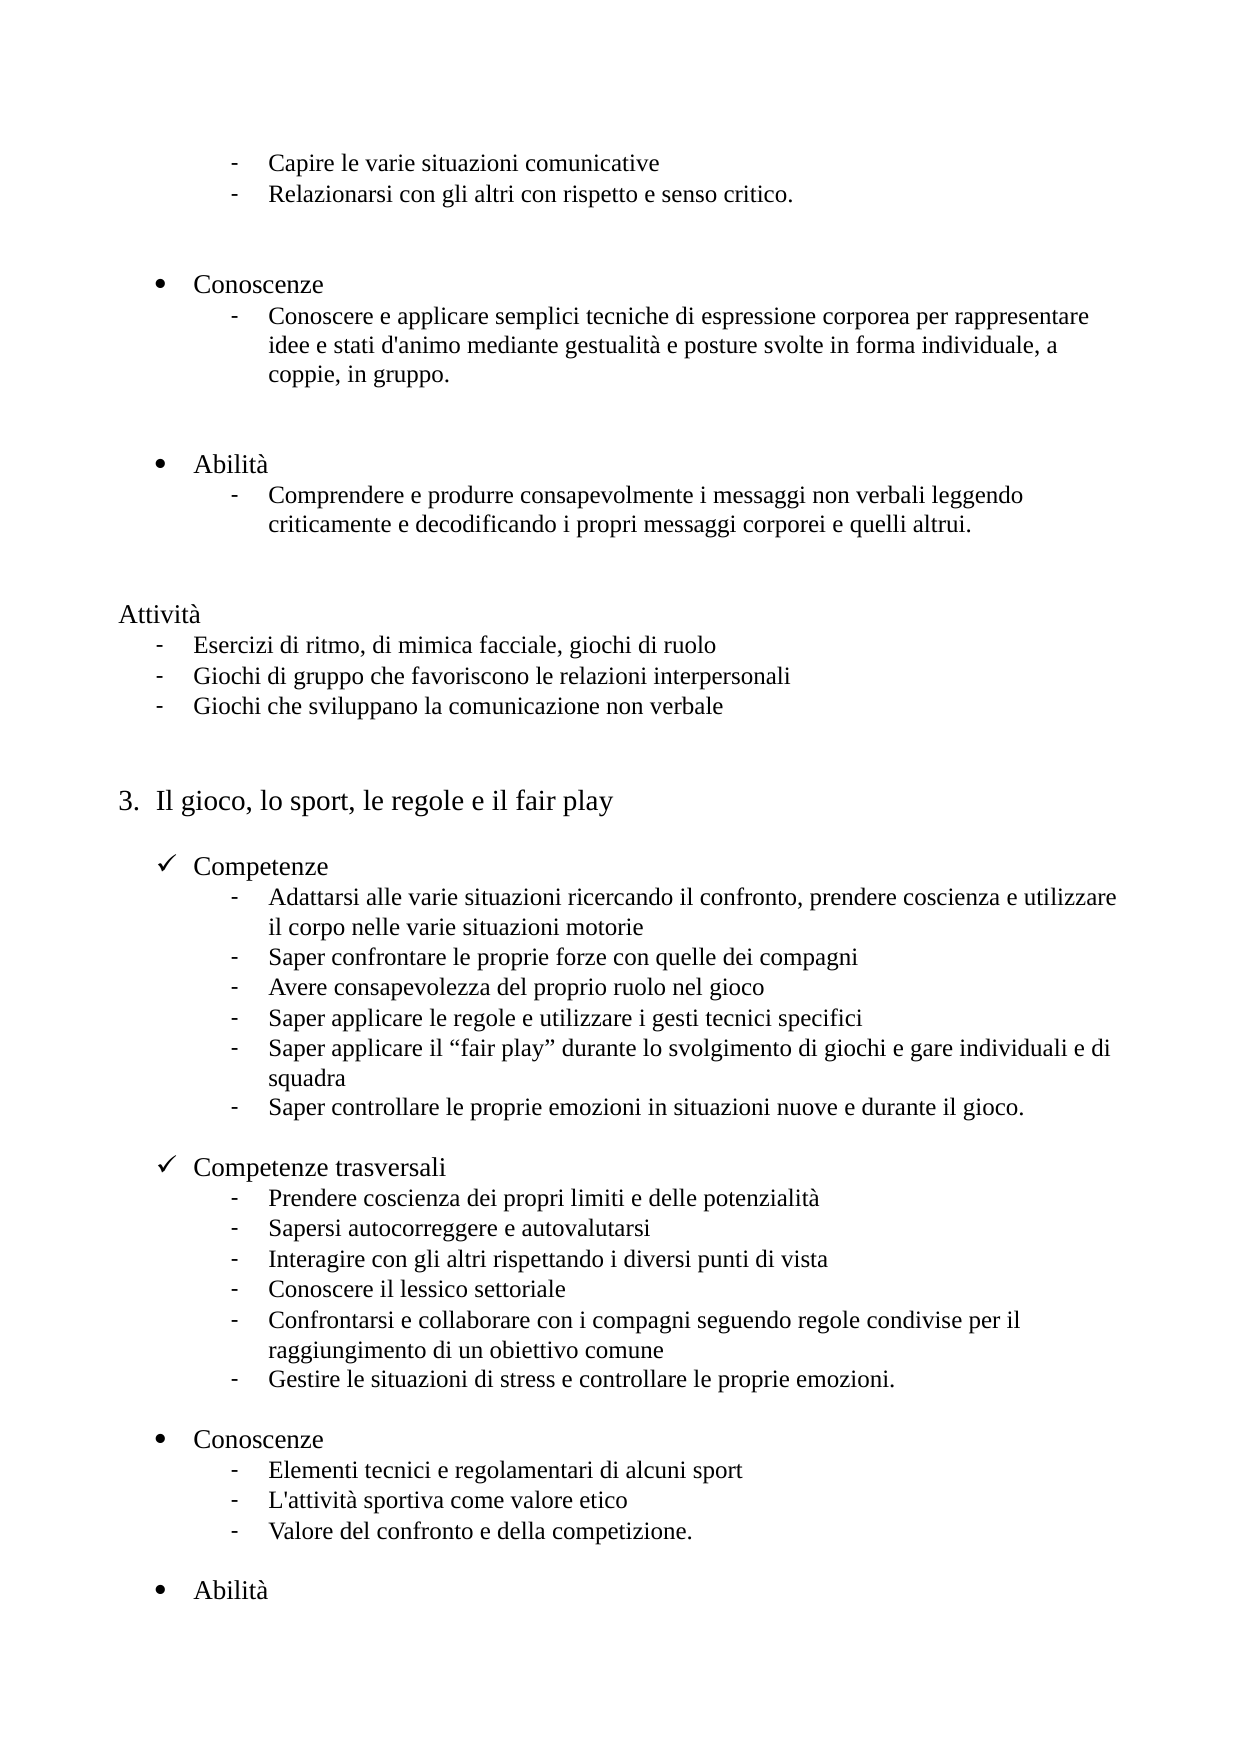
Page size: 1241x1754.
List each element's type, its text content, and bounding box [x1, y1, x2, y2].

list Giochi di gruppo che favoriscono le relazioni interpersonali [156, 660, 1122, 690]
list Avere consapevolezza del proprio ruolo nel gioco [231, 971, 1122, 1002]
list Esercizi di ritmo, di mimica facciale, giochi di ruolo [156, 629, 1122, 660]
list Abilità [156, 1574, 1122, 1606]
list Capire le varie situazioni comunicative [231, 148, 1122, 178]
list Il gioco, lo sport, le regole e il fair play [118, 783, 1122, 817]
list Comprendere e produrre consapevolmente i messaggi non verbali leggendo criticamente e decodificando i propri messaggi corporei e quelli altrui. [231, 479, 1122, 538]
list Saper applicare il “fair play” durante lo svolgimento di giochi e gare individuali e di squadra [231, 1032, 1122, 1092]
list Adattarsi alle varie situazioni ricercando il confronto, prendere coscienza e utilizzare il corpo nelle varie situazioni motorie [231, 881, 1122, 941]
list Gestire le situazioni di stress e controllare le proprie emozioni. [231, 1363, 1122, 1394]
list L'attività sportiva come valore etico [231, 1484, 1122, 1515]
list Conoscere e applicare semplici tecniche di espressione corporea per rappresentare idee e stati d'animo mediante gestualità e posture svolte in forma individuale, a coppie, in gruppo. [231, 300, 1122, 388]
list Conoscenze [156, 268, 1122, 300]
list Saper applicare le regole e utilizzare i gesti tecnici specifici [231, 1002, 1122, 1032]
list Giochi che sviluppano la comunicazione non verbale [156, 690, 1122, 721]
list Abilità [156, 448, 1122, 479]
text Attività [118, 598, 1122, 629]
list Competenze [156, 850, 1122, 881]
list Valore del confronto e della competizione. [231, 1515, 1122, 1546]
list Conoscenze [156, 1423, 1122, 1454]
list Relazionarsi con gli altri con rispetto e senso critico. [231, 178, 1122, 209]
list Confrontarsi e collaborare con i compagni seguendo regole condivise per il raggiungimento di un obiettivo comune [231, 1304, 1122, 1363]
list Saper controllare le proprie emozioni in situazioni nuove e durante il gioco. [231, 1092, 1122, 1122]
list Conoscere il lessico settoriale [231, 1274, 1122, 1304]
list Interagire con gli altri rispettando i diversi punti di vista [231, 1243, 1122, 1274]
list Saper confrontare le proprie forze con quelle dei compagni [231, 941, 1122, 971]
list Elementi tecnici e regolamentari di alcuni sport [231, 1454, 1122, 1484]
list Sapersi autocorreggere e autovalutarsi [231, 1213, 1122, 1243]
list Prendere coscienza dei propri limiti e delle potenzialità [231, 1182, 1122, 1213]
list Competenze trasversali [156, 1151, 1122, 1182]
